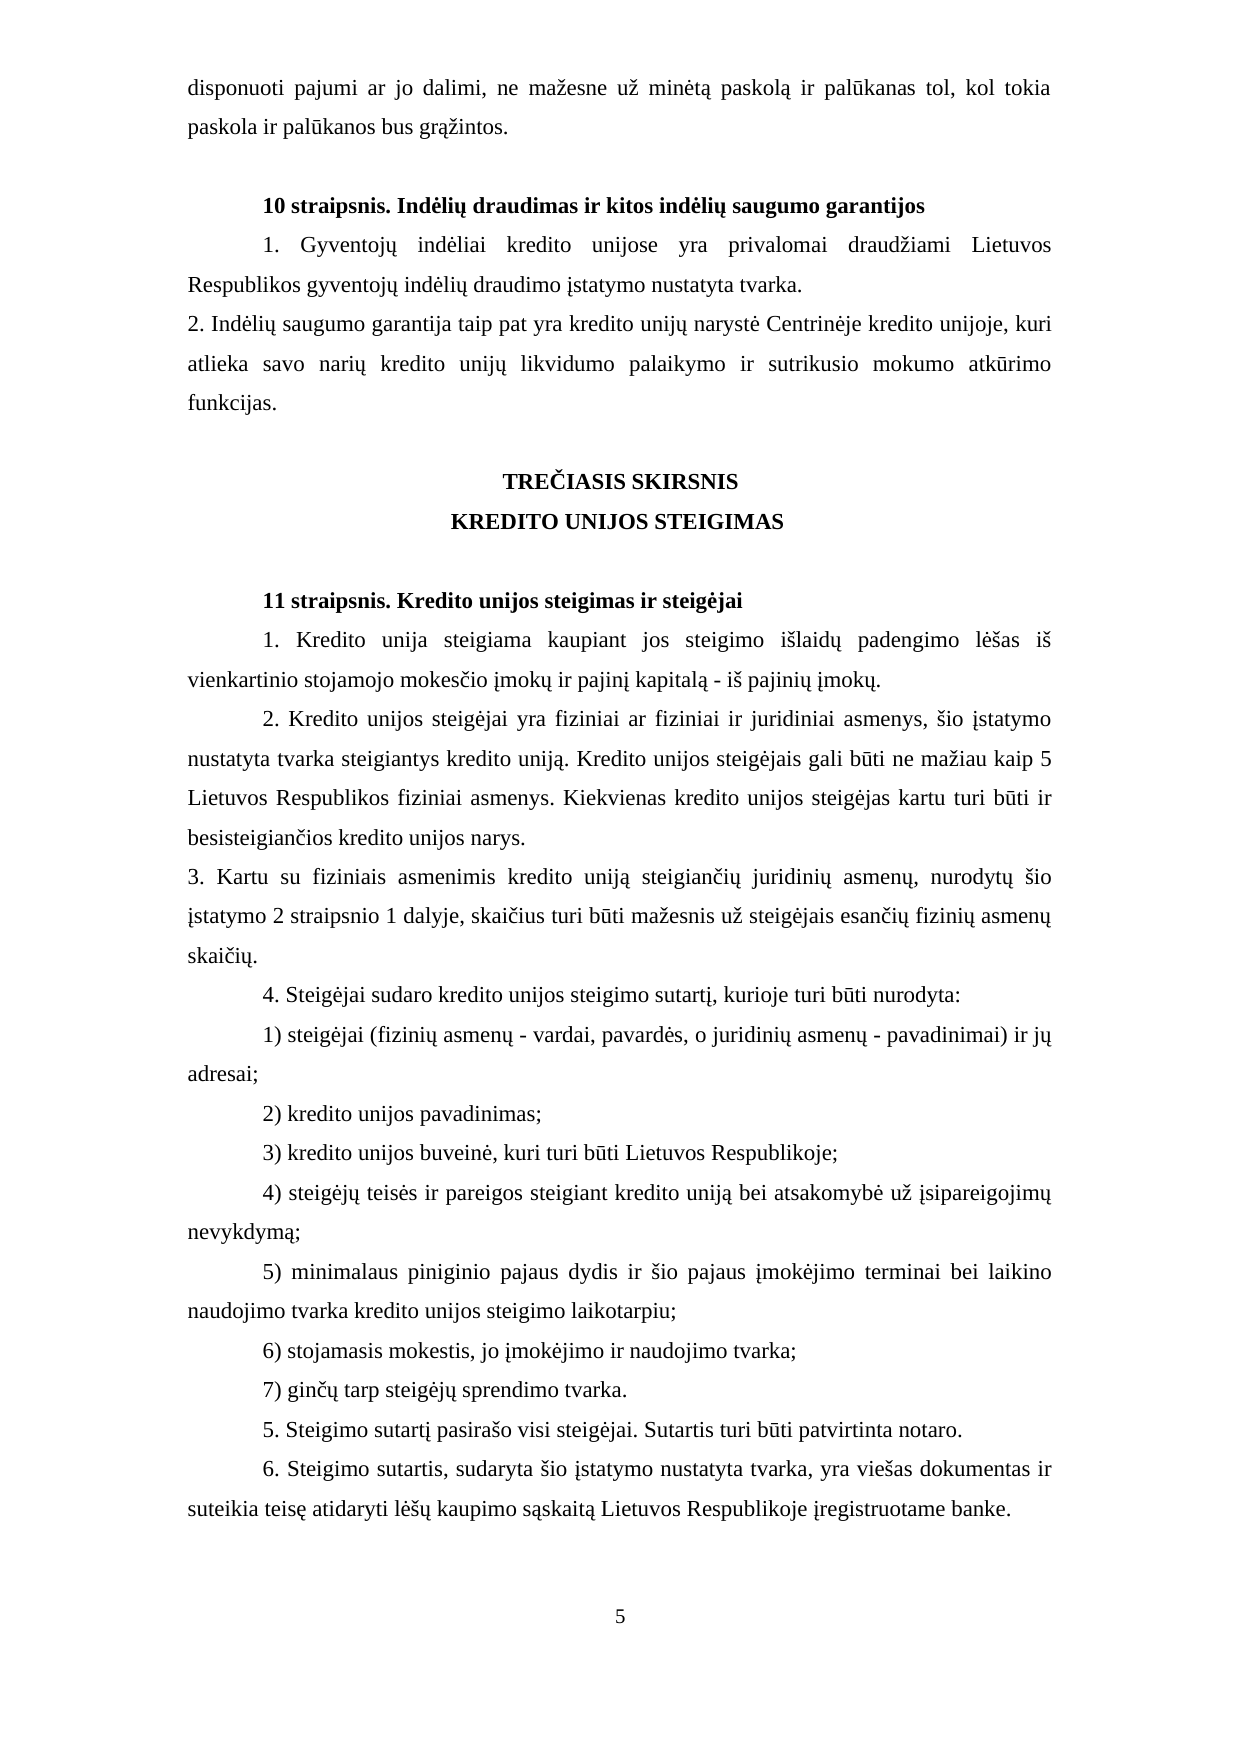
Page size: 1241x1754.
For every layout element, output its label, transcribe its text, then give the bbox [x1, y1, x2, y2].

text 5) minimalaus piniginio pajaus dydis ir šio pajaus įmokėjimo terminai bei laikino naudojimo tvarka kredito unijos steigimo laikotarpiu; [187, 1258, 1053, 1324]
text 5. Steigimo sutartį pasirašo visi steigėjai. Sutartis turi būti patvirtinta notaro. [187, 1416, 1053, 1442]
text 1. Kredito unija steigiama kaupiant jos steigimo išlaidų padengimo lėšas iš vienkartinio stojamojo mokesčio įmokų ir pajinį kapitalą - iš pajinių įmokų. [187, 626, 1053, 692]
text disponuoti pajumi ar jo dalimi, ne mažesne už minėtą paskolą ir palūkanas tol, kol tokia paskola ir palūkanos bus grąžintos. [187, 73, 1053, 139]
text 3. Kartu su fiziniais asmenimis kredito uniją steigiančių juridinių asmenų, nurodytų šio įstatymo 2 straipsnio 1 dalyje, skaičius turi būti mažesnis už steigėjais esančių fizinių asmenų skaičių. [187, 863, 1053, 968]
text 1) steigėjai (fizinių asmenų - vardai, pavardės, o juridinių asmenų - pavadinimai) ir jų adresai; [187, 1021, 1053, 1087]
text 2) kredito unijos pavadinimas; [187, 1100, 1053, 1126]
text 4. Steigėjai sudaro kredito unijos steigimo sutartį, kurioje turi būti nurodyta: [187, 982, 1053, 1008]
text KREDITO UNIJOS STEIGIMAS [187, 508, 1053, 534]
text 7) ginčų tarp steigėjų sprendimo tvarka. [187, 1376, 1053, 1403]
text 4) steigėjų teisės ir pareigos steigiant kredito uniją bei atsakomybė už įsipareigojimų nevykdymą; [187, 1179, 1053, 1245]
text 2. Kredito unijos steigėjai yra fiziniai ar fiziniai ir juridiniai asmenys, šio įstatymo nustatyta tvarka steigiantys kredito uniją. Kredito unijos steigėjais gali būti ne mažiau kaip 5 Lietuvos Respublikos fiziniai asmenys. Kiekvienas kredito unijos steigėjas kartu turi būti ir besisteigiančios kredito unijos narys. [187, 705, 1053, 850]
text 6. Steigimo sutartis, sudaryta šio įstatymo nustatyta tvarka, yra viešas dokumentas ir suteikia teisę atidaryti lėšų kaupimo sąskaitą Lietuvos Respublikoje įregistruotame banke. [187, 1455, 1053, 1521]
text 3) kredito unijos buveinė, kuri turi būti Lietuvos Respublikoje; [187, 1139, 1053, 1166]
text 2. Indėlių saugumo garantija taip pat yra kredito unijų narystė Centrinėje kredito unijoje, kuri atlieka savo narių kredito unijų likvidumo palaikymo ir sutrikusio mokumo atkūrimo funkcijas. [187, 310, 1053, 416]
subtitle TREČIASIS skirsnis [187, 468, 1053, 495]
text 11 straipsnis. Kredito unijos steigimas ir steigėjai [187, 587, 1053, 613]
text 1. Gyventojų indėliai kredito unijose yra privalomai draudžiami Lietuvos Respublikos gyventojų indėlių draudimo įstatymo nustatyta tvarka. [187, 231, 1053, 297]
text 6) stojamasis mokestis, jo įmokėjimo ir naudojimo tvarka; [187, 1337, 1053, 1363]
text 10 straipsnis. Indėlių draudimas ir kitos indėlių saugumo garantijos [187, 192, 1053, 218]
